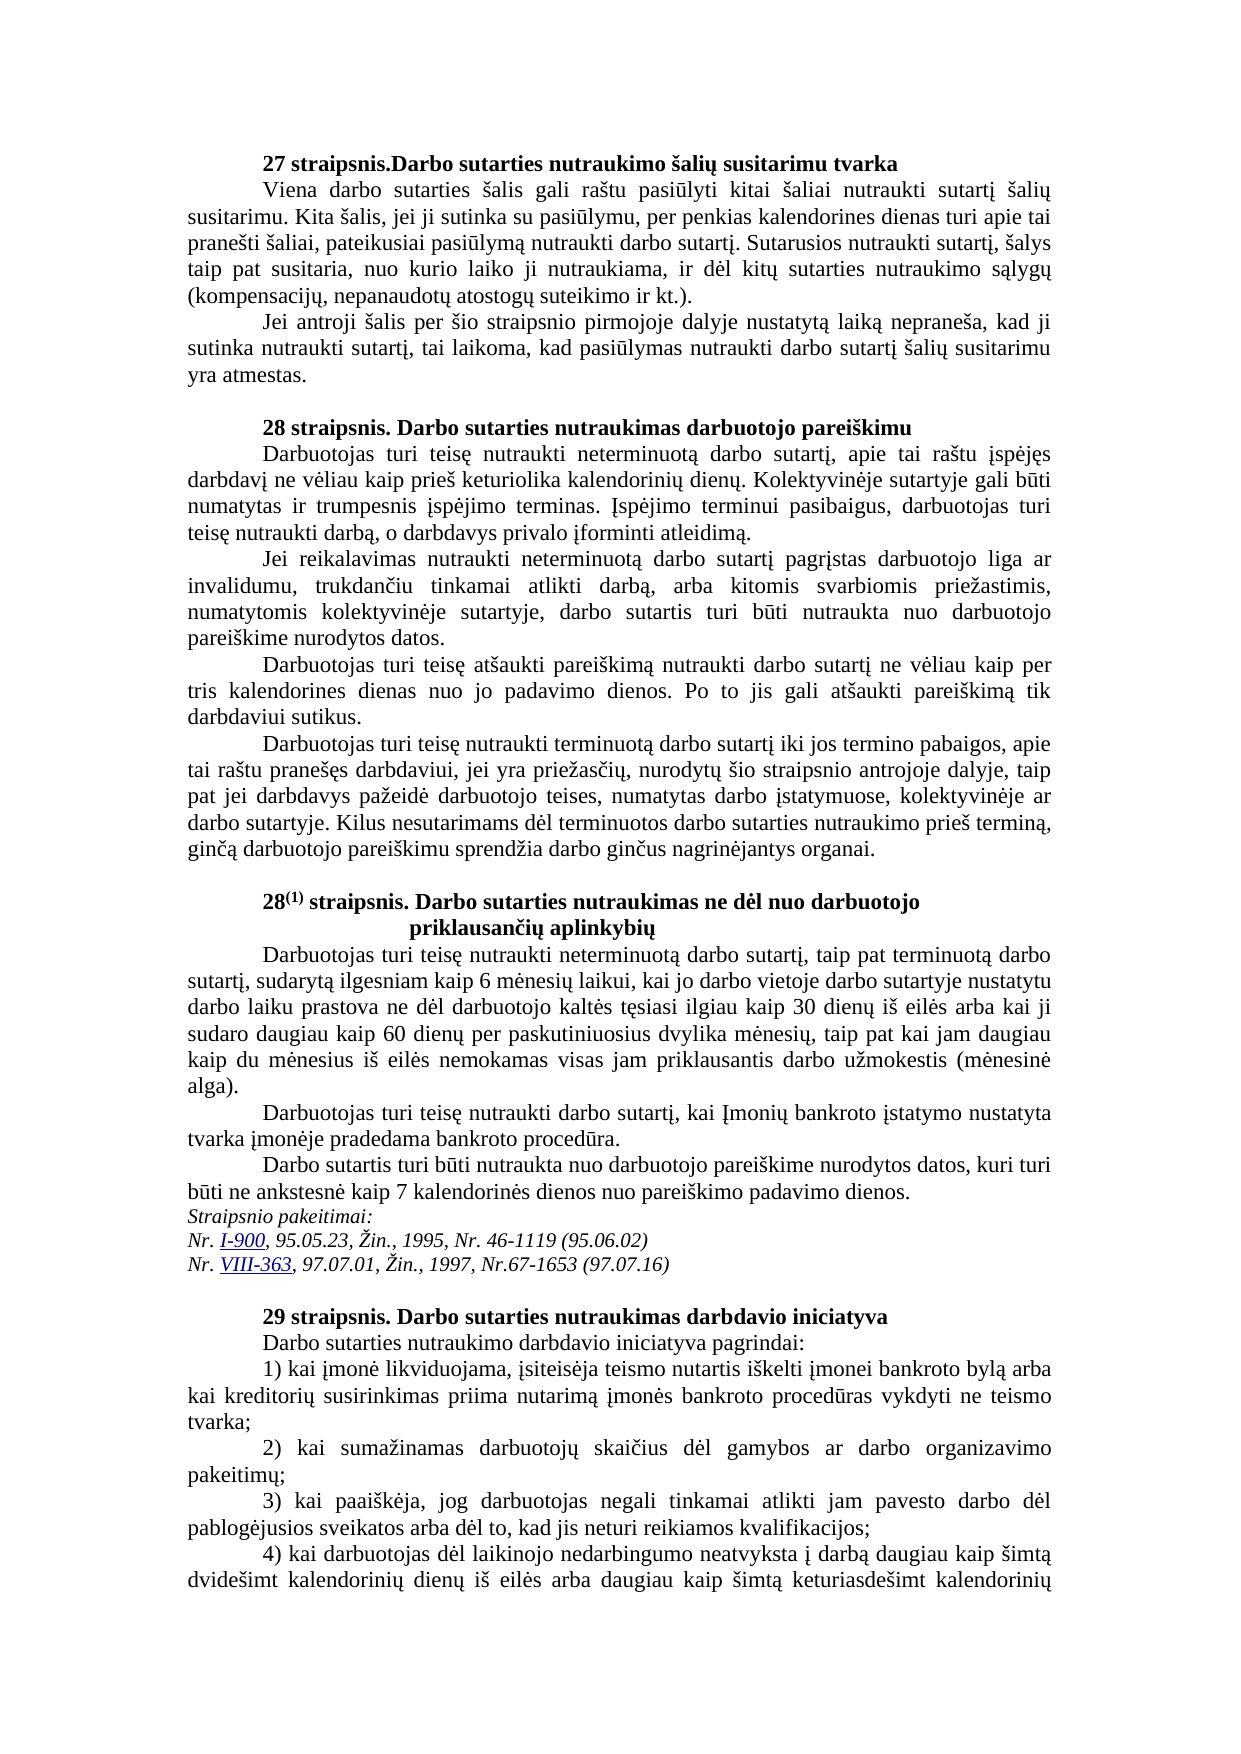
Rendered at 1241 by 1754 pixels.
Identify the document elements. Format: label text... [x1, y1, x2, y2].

text 27 straipsnis.Darbo sutarties nutraukimo šalių susitarimu tvarka [187, 150, 1053, 176]
text Darbuotojas turi teisę nutraukti neterminuotą darbo sutartį, taip pat terminuotą darbo sutartį, sudarytą ilgesniam kaip 6 mėnesių laikui, kai jo darbo vietoje darbo sutartyje nustatytu darbo laiku prastova ne dėl darbuotojo kaltės tęsiasi ilgiau kaip 30 dienų iš eilės arba kai ji sudaro daugiau kaip 60 dienų per paskutiniuosius dvylika mėnesių, taip pat kai jam daugiau kaip du mėnesius iš eilės nemokamas visas jam priklausantis darbo užmokestis (mėnesinė alga). [187, 941, 1053, 1099]
text Darbo sutartis turi būti nutraukta nuo darbuotojo pareiškime nurodytos datos, kuri turi būti ne ankstesnė kaip 7 kalendorinės dienos nuo pareiškimo padavimo dienos. [187, 1151, 1053, 1204]
text Jei reikalavimas nutraukti neterminuotą darbo sutartį pagrįstas darbuotojo liga ar invalidumu, trukdančiu tinkamai atlikti darbą, arba kitomis svarbiomis priežastimis, numatytomis kolektyvinėje sutartyje, darbo sutartis turi būti nutraukta nuo darbuotojo pareiškime nurodytos datos. [187, 545, 1053, 651]
text Nr. I-900, 95.05.23, Žin., 1995, Nr. 46-1119 (95.06.02) [187, 1228, 1053, 1252]
text 4) kai darbuotojas dėl laikinojo nedarbingumo neatvyksta į darbą daugiau kaip šimtą dvidešimt kalendorinių dienų iš eilės arba daugiau kaip šimtą keturiasdešimt kalendorinių [187, 1540, 1053, 1593]
text Jei antroji šalis per šio straipsnio pirmojoje dalyje nustatytą laiką nepraneša, kad ji sutinka nutraukti sutartį, tai laikoma, kad pasiūlymas nutraukti darbo sutartį šalių susitarimu yra atmestas. [187, 308, 1053, 387]
text Darbuotojas turi teisę atšaukti pareiškimą nutraukti darbo sutartį ne vėliau kaip per tris kalendorines dienas nuo jo padavimo dienos. Po to jis gali atšaukti pareiškimą tik darbdaviui sutikus. [187, 651, 1053, 730]
text 3) kai paaiškėja, jog darbuotojas negali tinkamai atlikti jam pavesto darbo dėl pablogėjusios sveikatos arba dėl to, kad jis neturi reikiamos kvalifikacijos; [187, 1487, 1053, 1540]
text Darbuotojas turi teisę nutraukti neterminuotą darbo sutartį, apie tai raštu įspėjęs darbdavį ne vėliau kaip prieš keturiolika kalendorinių dienų. Kolektyvinėje sutartyje gali būti numatytas ir trumpesnis įspėjimo terminas. Įspėjimo terminui pasibaigus, darbuotojas turi teisę nutraukti darbą, o darbdavys privalo įforminti atleidimą. [187, 440, 1053, 545]
text 1) kai įmonė likviduojama, įsiteisėja teismo nutartis iškelti įmonei bankroto bylą arba kai kreditorių susirinkimas priima nutarimą įmonės bankroto procedūras vykdyti ne teismo tvarka; [187, 1355, 1053, 1434]
text Nr. VIII-363, 97.07.01, Žin., 1997, Nr.67-1653 (97.07.16) [187, 1252, 1053, 1276]
text 28 straipsnis. Darbo sutarties nutraukimas darbuotojo pareiškimu [187, 413, 1053, 440]
text Darbuotojas turi teisę nutraukti darbo sutartį, kai Įmonių bankroto įstatymo nustatyta tvarka įmonėje pradedama bankroto procedūra. [187, 1099, 1053, 1151]
text 29 straipsnis. Darbo sutarties nutraukimas darbdavio iniciatyva [187, 1303, 1053, 1329]
text Viena darbo sutarties šalis gali raštu pasiūlyti kitai šaliai nutraukti sutartį šalių susitarimu. Kita šalis, jei ji sutinka su pasiūlymu, per penkias kalendorines dienas turi apie tai pranešti šaliai, pateikusiai pasiūlymą nutraukti darbo sutartį. Sutarusios nutraukti sutartį, šalys taip pat susitaria, nuo kurio laiko ji nutraukiama, ir dėl kitų sutarties nutraukimo sąlygų (kompensacijų, nepanaudotų atostogų suteikimo ir kt.). [187, 176, 1053, 308]
text Darbo sutarties nutraukimo darbdavio iniciatyva pagrindai: [187, 1329, 1053, 1355]
text Darbuotojas turi teisę nutraukti terminuotą darbo sutartį iki jos termino pabaigos, apie tai raštu pranešęs darbdaviui, jei yra priežasčių, nurodytų šio straipsnio antrojoje dalyje, taip pat jei darbdavys pažeidė darbuotojo teises, numatytas darbo įstatymuose, kolektyvinėje ar darbo sutartyje. Kilus nesutarimams dėl terminuotos darbo sutarties nutraukimo prieš terminą, ginčą darbuotojo pareiškimu sprendžia darbo ginčus nagrinėjantys organai. [187, 730, 1053, 862]
text Straipsnio pakeitimai: [187, 1204, 1053, 1228]
text priklausančių aplinkybių [187, 914, 1053, 941]
text 28(1) straipsnis. Darbo sutarties nutraukimas ne dėl nuo darbuotojo [187, 888, 1053, 914]
text 2) kai sumažinamas darbuotojų skaičius dėl gamybos ar darbo organizavimo pakeitimų; [187, 1434, 1053, 1487]
